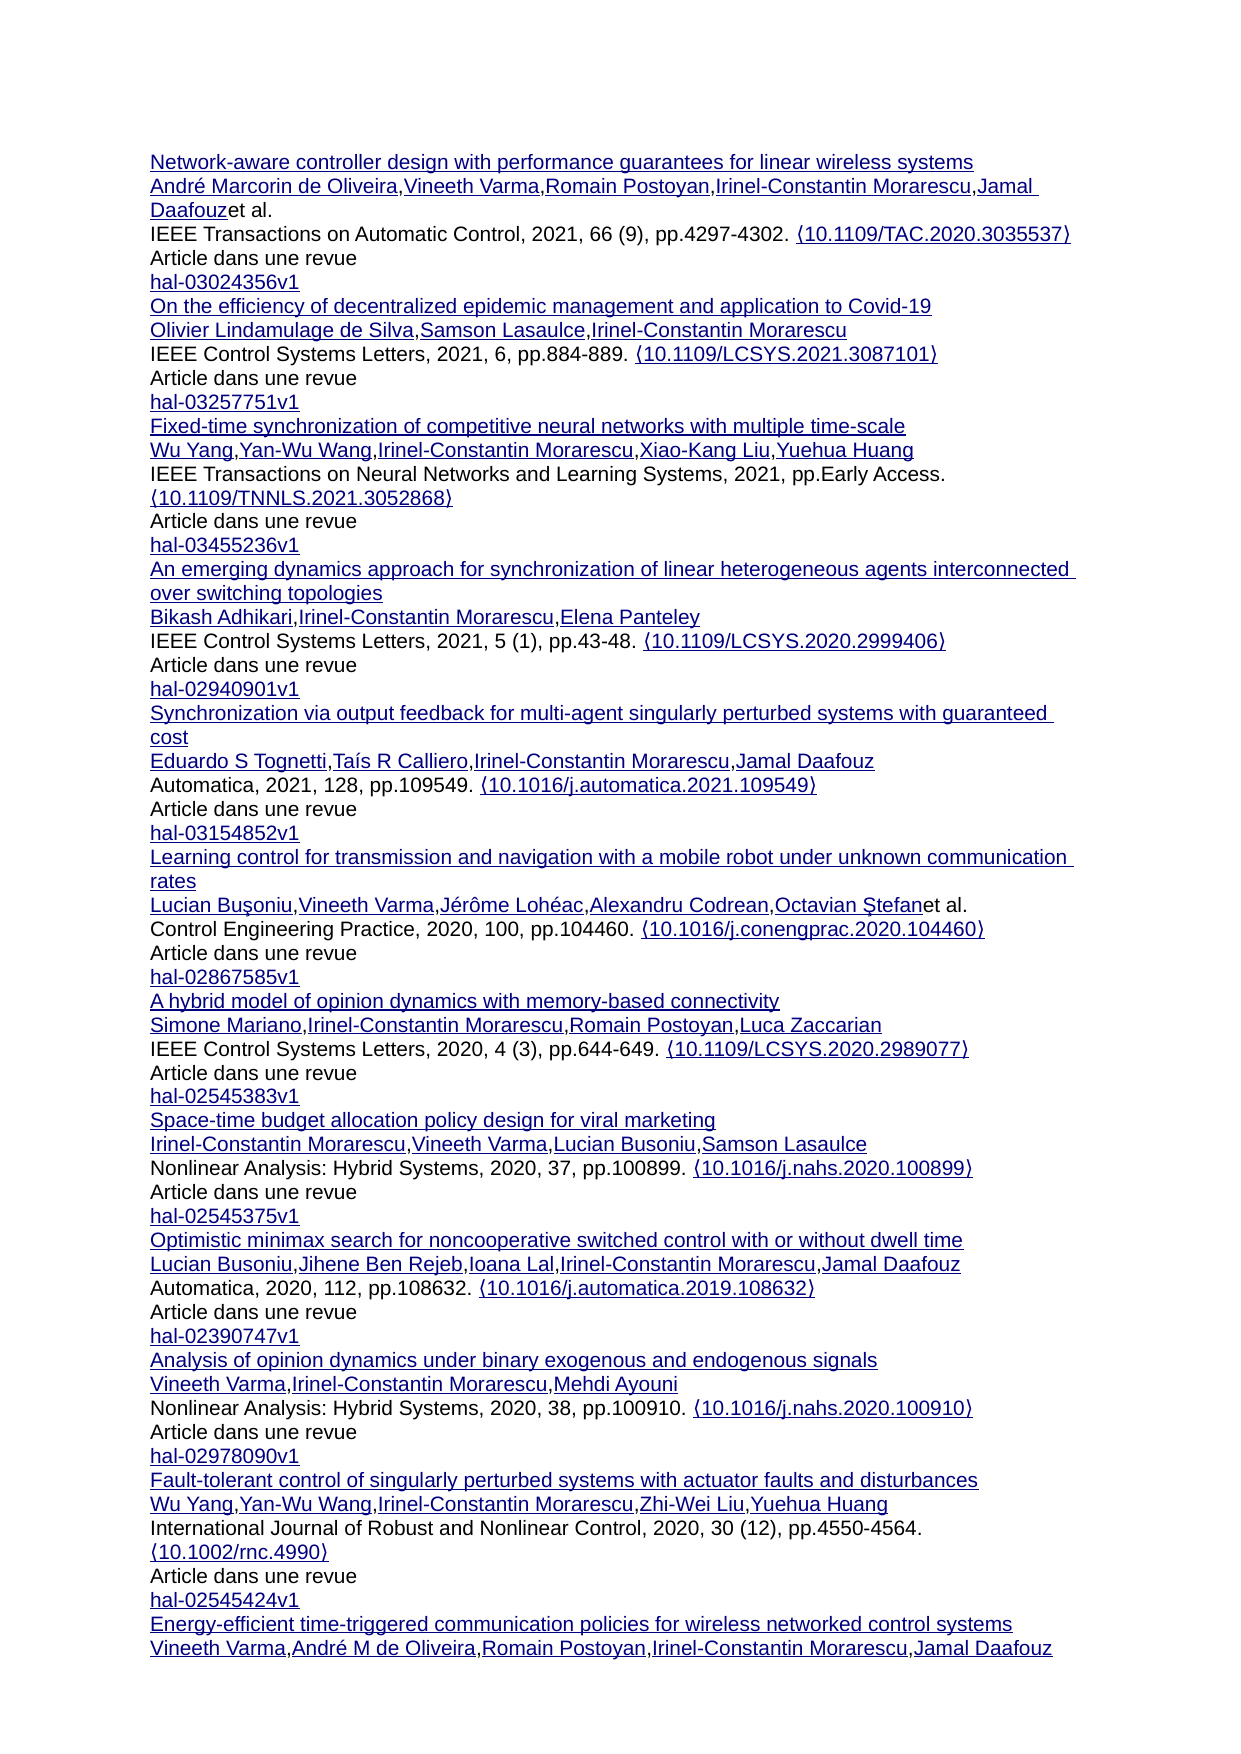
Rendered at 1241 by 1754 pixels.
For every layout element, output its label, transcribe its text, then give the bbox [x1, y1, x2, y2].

table_cell Energy-efficient time-triggered communication policies for wireless networked control systems Vineeth Varma,André M de Oliveira,Romain Postoyan,Irinel-Constantin Morarescu,Jamal Daafouz [150, 1611, 1090, 1659]
table_cell Fault-tolerant control of singularly perturbed systems with actuator faults and disturbances Wu Yang,Yan-Wu Wang,Irinel-Constantin Morarescu,Zhi-Wei Liu,Yuehua Huang International Journal of Robust and Nonlinear Control, 2020, 30 (12), pp.4550-4564. ⟨10.1002/rnc.4990⟩ Article dans une revue hal-02545424v1 [150, 1468, 1090, 1611]
table_cell Analysis of opinion dynamics under binary exogenous and endogenous signals Vineeth Varma,Irinel-Constantin Morarescu,Mehdi Ayouni Nonlinear Analysis: Hybrid Systems, 2020, 38, pp.100910. ⟨10.1016/j.nahs.2020.100910⟩ Article dans une revue hal-02978090v1 [150, 1348, 1090, 1468]
table_cell On the efficiency of decentralized epidemic management and application to Covid-19 Olivier Lindamulage de Silva,Samson Lasaulce,Irinel-Constantin Morarescu IEEE Control Systems Letters, 2021, 6, pp.884-889. ⟨10.1109/LCSYS.2021.3087101⟩ Article dans une revue hal-03257751v1 [150, 294, 1090, 413]
table_cell Space-time budget allocation policy design for viral marketing Irinel-Constantin Morarescu,Vineeth Varma,Lucian Busoniu,Samson Lasaulce Nonlinear Analysis: Hybrid Systems, 2020, 37, pp.100899. ⟨10.1016/j.nahs.2020.100899⟩ Article dans une revue hal-02545375v1 [150, 1108, 1090, 1228]
table_cell Network-aware controller design with performance guarantees for linear wireless systems André Marcorin de Oliveira,Vineeth Varma,Romain Postoyan,Irinel-Constantin Morarescu,Jamal Daafouzet al. IEEE Transactions on Automatic Control, 2021, 66 (9), pp.4297-4302. ⟨10.1109/TAC.2020.3035537⟩ Article dans une revue hal-03024356v1 [150, 150, 1090, 294]
table_cell A hybrid model of opinion dynamics with memory-based connectivity Simone Mariano,Irinel-Constantin Morarescu,Romain Postoyan,Luca Zaccarian IEEE Control Systems Letters, 2020, 4 (3), pp.644-649. ⟨10.1109/LCSYS.2020.2989077⟩ Article dans une revue hal-02545383v1 [150, 989, 1090, 1108]
table_cell Fixed-time synchronization of competitive neural networks with multiple time-scale Wu Yang,Yan-Wu Wang,Irinel-Constantin Morarescu,Xiao-Kang Liu,Yuehua Huang IEEE Transactions on Neural Networks and Learning Systems, 2021, pp.Early Access. ⟨10.1109/TNNLS.2021.3052868⟩ Article dans une revue hal-03455236v1 [150, 414, 1090, 557]
table_cell Synchronization via output feedback for multi-agent singularly perturbed systems with guaranteed cost Eduardo S Tognetti,Taís R Calliero,Irinel-Constantin Morarescu,Jamal Daafouz Automatica, 2021, 128, pp.109549. ⟨10.1016/j.automatica.2021.109549⟩ Article dans une revue hal-03154852v1 [150, 701, 1090, 845]
table_cell Learning control for transmission and navigation with a mobile robot under unknown communication rates Lucian Buşoniu,Vineeth Varma,Jérôme Lohéac,Alexandru Codrean,Octavian Ştefanet al. Control Engineering Practice, 2020, 100, pp.104460. ⟨10.1016/j.conengprac.2020.104460⟩ Article dans une revue hal-02867585v1 [150, 845, 1090, 988]
table_cell Optimistic minimax search for noncooperative switched control with or without dwell time Lucian Busoniu,Jihene Ben Rejeb,Ioana Lal,Irinel-Constantin Morarescu,Jamal Daafouz Automatica, 2020, 112, pp.108632. ⟨10.1016/j.automatica.2019.108632⟩ Article dans une revue hal-02390747v1 [150, 1228, 1090, 1348]
table_cell An emerging dynamics approach for synchronization of linear heterogeneous agents interconnected over switching topologies Bikash Adhikari,Irinel-Constantin Morarescu,Elena Panteley IEEE Control Systems Letters, 2021, 5 (1), pp.43-48. ⟨10.1109/LCSYS.2020.2999406⟩ Article dans une revue hal-02940901v1 [150, 557, 1090, 701]
